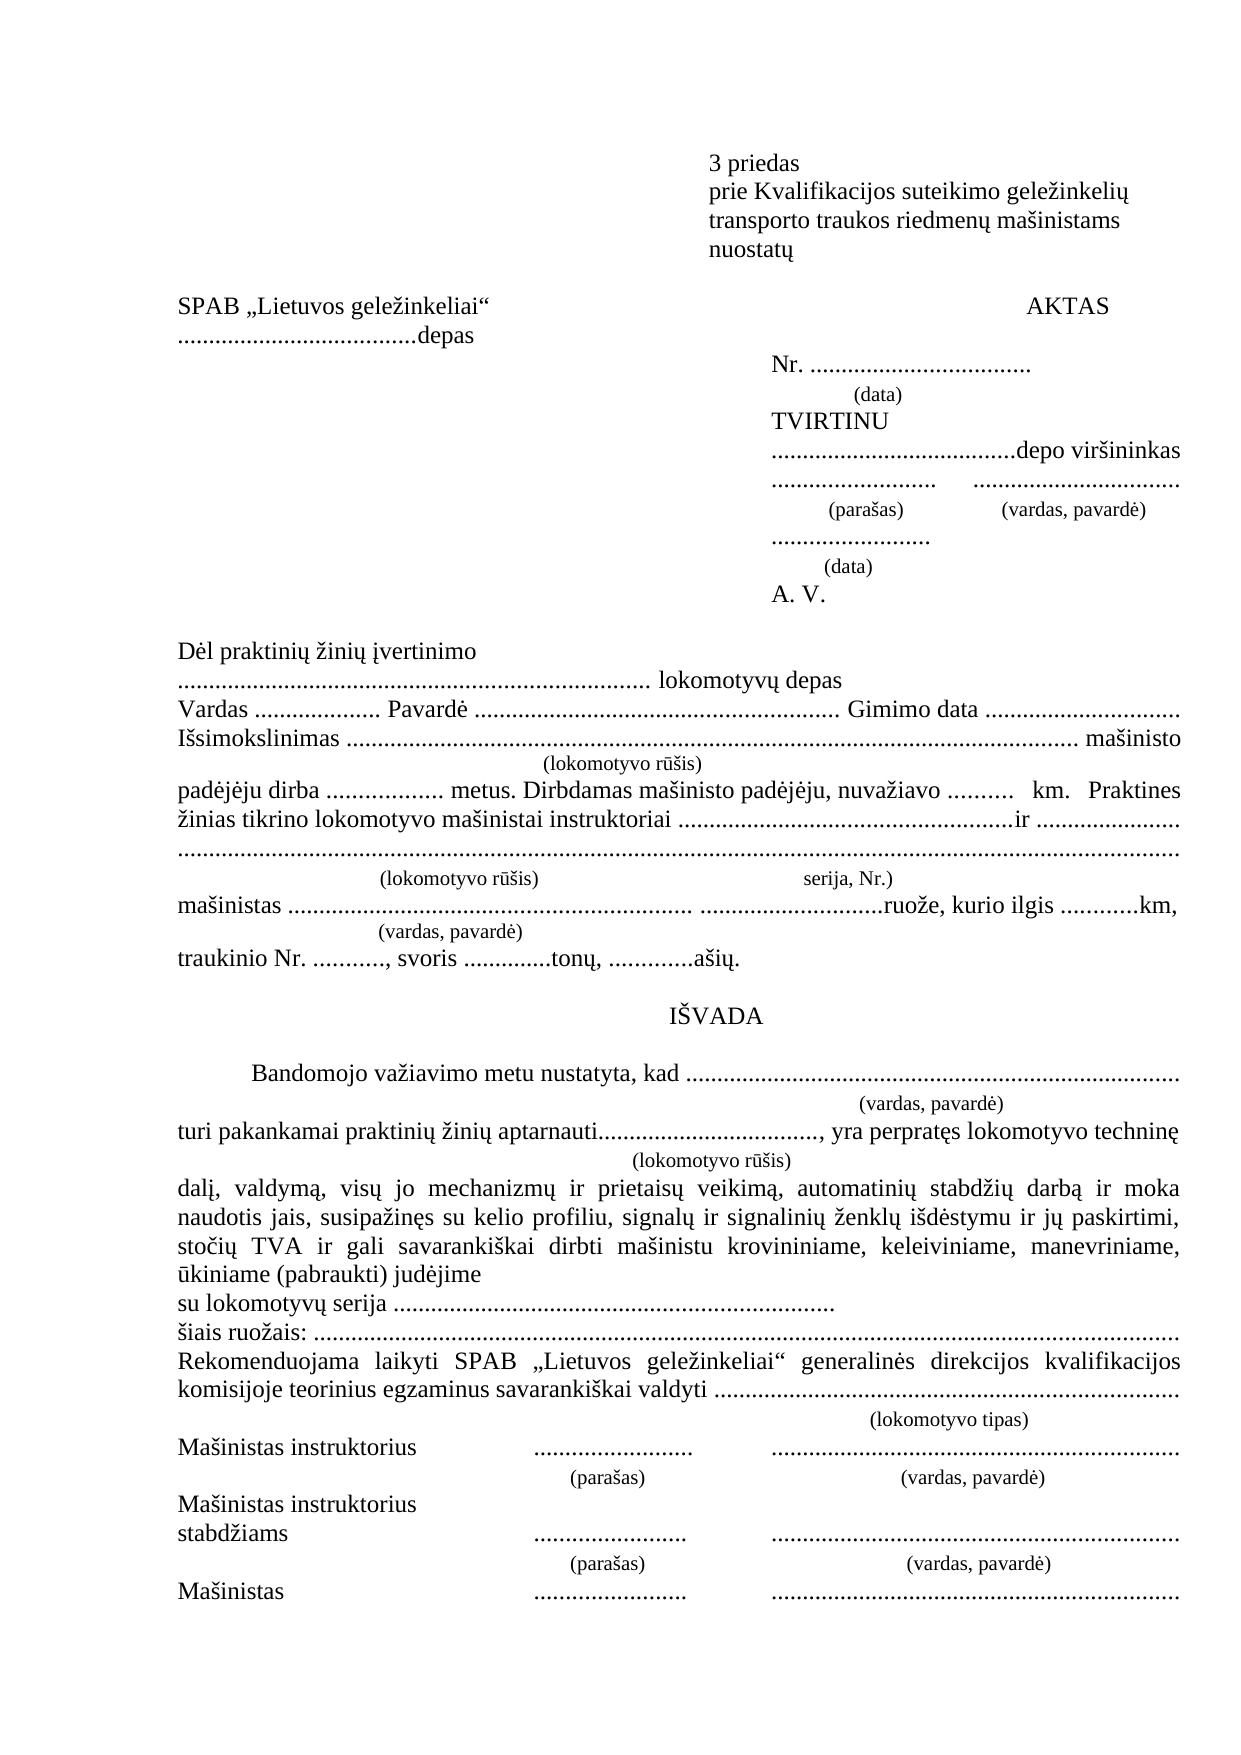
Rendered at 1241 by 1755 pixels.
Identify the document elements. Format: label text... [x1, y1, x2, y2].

text (parašas) (vardas, pavardė) [177, 1547, 1181, 1576]
text lokomotyvų depas [177, 665, 1181, 694]
text prie Kvalifikacijos suteikimo geležinkelių [177, 176, 1181, 205]
text (vardas, pavardė) [177, 1087, 1181, 1116]
text (lokomotyvo rūšis) serija, Nr.) [177, 862, 1181, 890]
text traukinio Nr. , svoris tonų, ašių. [177, 943, 1181, 972]
text (lokomotyvo rūšis) [177, 1144, 1181, 1173]
text šiais ruožais: [177, 1317, 1181, 1346]
text nuostatų [177, 234, 1181, 263]
text IŠVADA [177, 1001, 1181, 1029]
text su lokomotyvų serija [177, 1288, 1181, 1317]
text Mašinistas instruktorius [177, 1432, 1181, 1461]
text (lokomotyvo rūšis) [177, 751, 1181, 775]
text (parašas) (vardas, pavardė) [177, 1461, 1181, 1489]
text Išsimokslinimas mašinisto [177, 723, 1181, 751]
text (vardas, pavardė) [177, 919, 1181, 943]
text (parašas) (vardas, pavardė) [177, 493, 1181, 521]
text (data) [177, 378, 1181, 406]
text mašinistas ruože, kurio ilgis km, [177, 890, 1181, 919]
text depo viršininkas [177, 435, 1181, 464]
text Mašinistas instruktorius [177, 1489, 1181, 1518]
text 3 priedas [177, 148, 1181, 176]
text TVIRTINU [177, 406, 1181, 435]
text Rekomenduojama laikyti SPAB „Lietuvos geležinkeliai“ generalinės direkcijos kvalifikacijos komisijoje teorinius egzaminus savarankiškai valdyti [177, 1346, 1181, 1403]
text (data) [177, 550, 1181, 579]
text Vardas Pavardė Gimimo data [177, 694, 1181, 723]
text padėjėju dirba metus. Dirbdamas mašinisto padėjėju, nuvažiavo km. Praktines žinias tikrino lokomotyvo mašinistai instruktoriai ir [177, 775, 1181, 833]
text Bandomojo važiavimo metu nustatyta, kad [177, 1058, 1181, 1087]
text (lokomotyvo tipas) [177, 1403, 1181, 1432]
text Nr. [171, 349, 1181, 378]
text Dėl praktinių žinių įvertinimo [177, 636, 1181, 665]
text dalį, valdymą, visų jo mechanizmų ir prietaisų veikimą, automatinių stabdžių darbą ir moka naudotis jais, susipažinęs su kelio profiliu, signalų ir signalinių ženklų išdėstymu ir jų paskirtimi, stočių TVA ir gali savarankiškai dirbti mašinistu krovininiame, keleiviniame, manevriniame, ūkiniame (pabraukti) judėjime [177, 1173, 1181, 1288]
text depas [177, 320, 1181, 349]
text Mašinistas [177, 1576, 1181, 1604]
text A. V. [177, 579, 1181, 608]
text SPAB „Lietuvos geležinkeliai“ AKTAS [177, 291, 1181, 320]
text turi pakankamai praktinių žinių aptarnauti , yra perpratęs lokomotyvo techninę [177, 1116, 1181, 1144]
text transporto traukos riedmenų mašinistams [177, 205, 1181, 234]
text stabdžiams [177, 1518, 1181, 1547]
